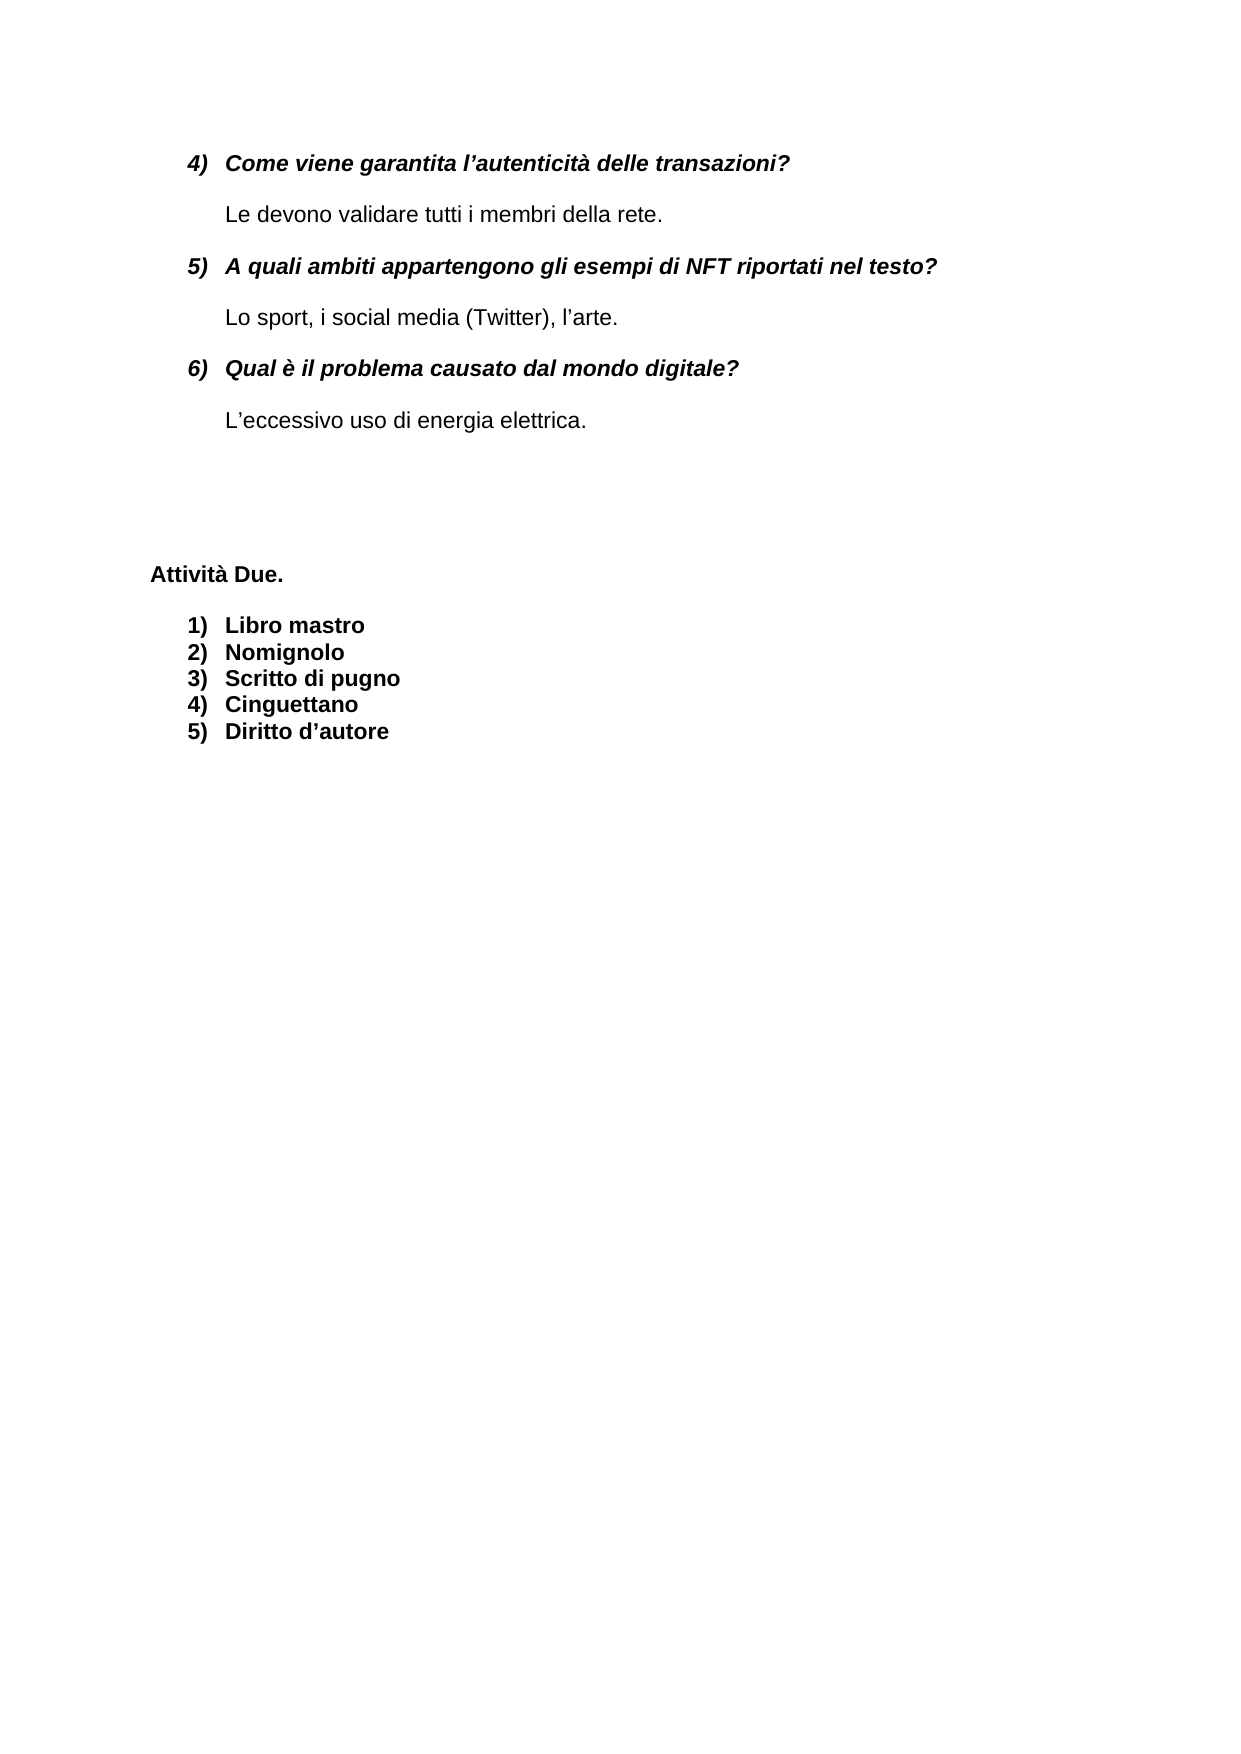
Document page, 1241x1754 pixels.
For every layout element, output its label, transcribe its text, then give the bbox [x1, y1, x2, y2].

list Diritto d’autore [187, 718, 1090, 744]
list Libro mastro [187, 612, 1090, 638]
text Le devono validare tutti i membri della rete. [225, 201, 1090, 228]
text Attività Due. [150, 561, 1090, 587]
list Nomignolo [187, 638, 1090, 665]
text Lo sport, i social media (Twitter), l’arte. [225, 304, 1090, 330]
list Qual è il problema causato dal mondo digitale? [187, 355, 1090, 382]
list Cinguettano [187, 691, 1090, 718]
list Scritto di pugno [187, 665, 1090, 691]
list Come viene garantita l’autenticità delle transazioni? [187, 150, 1090, 176]
text L’eccessivo uso di energia elettrica. [225, 407, 1090, 433]
list A quali ambiti appartengono gli esempi di NFT riportati nel testo? [187, 253, 1090, 279]
